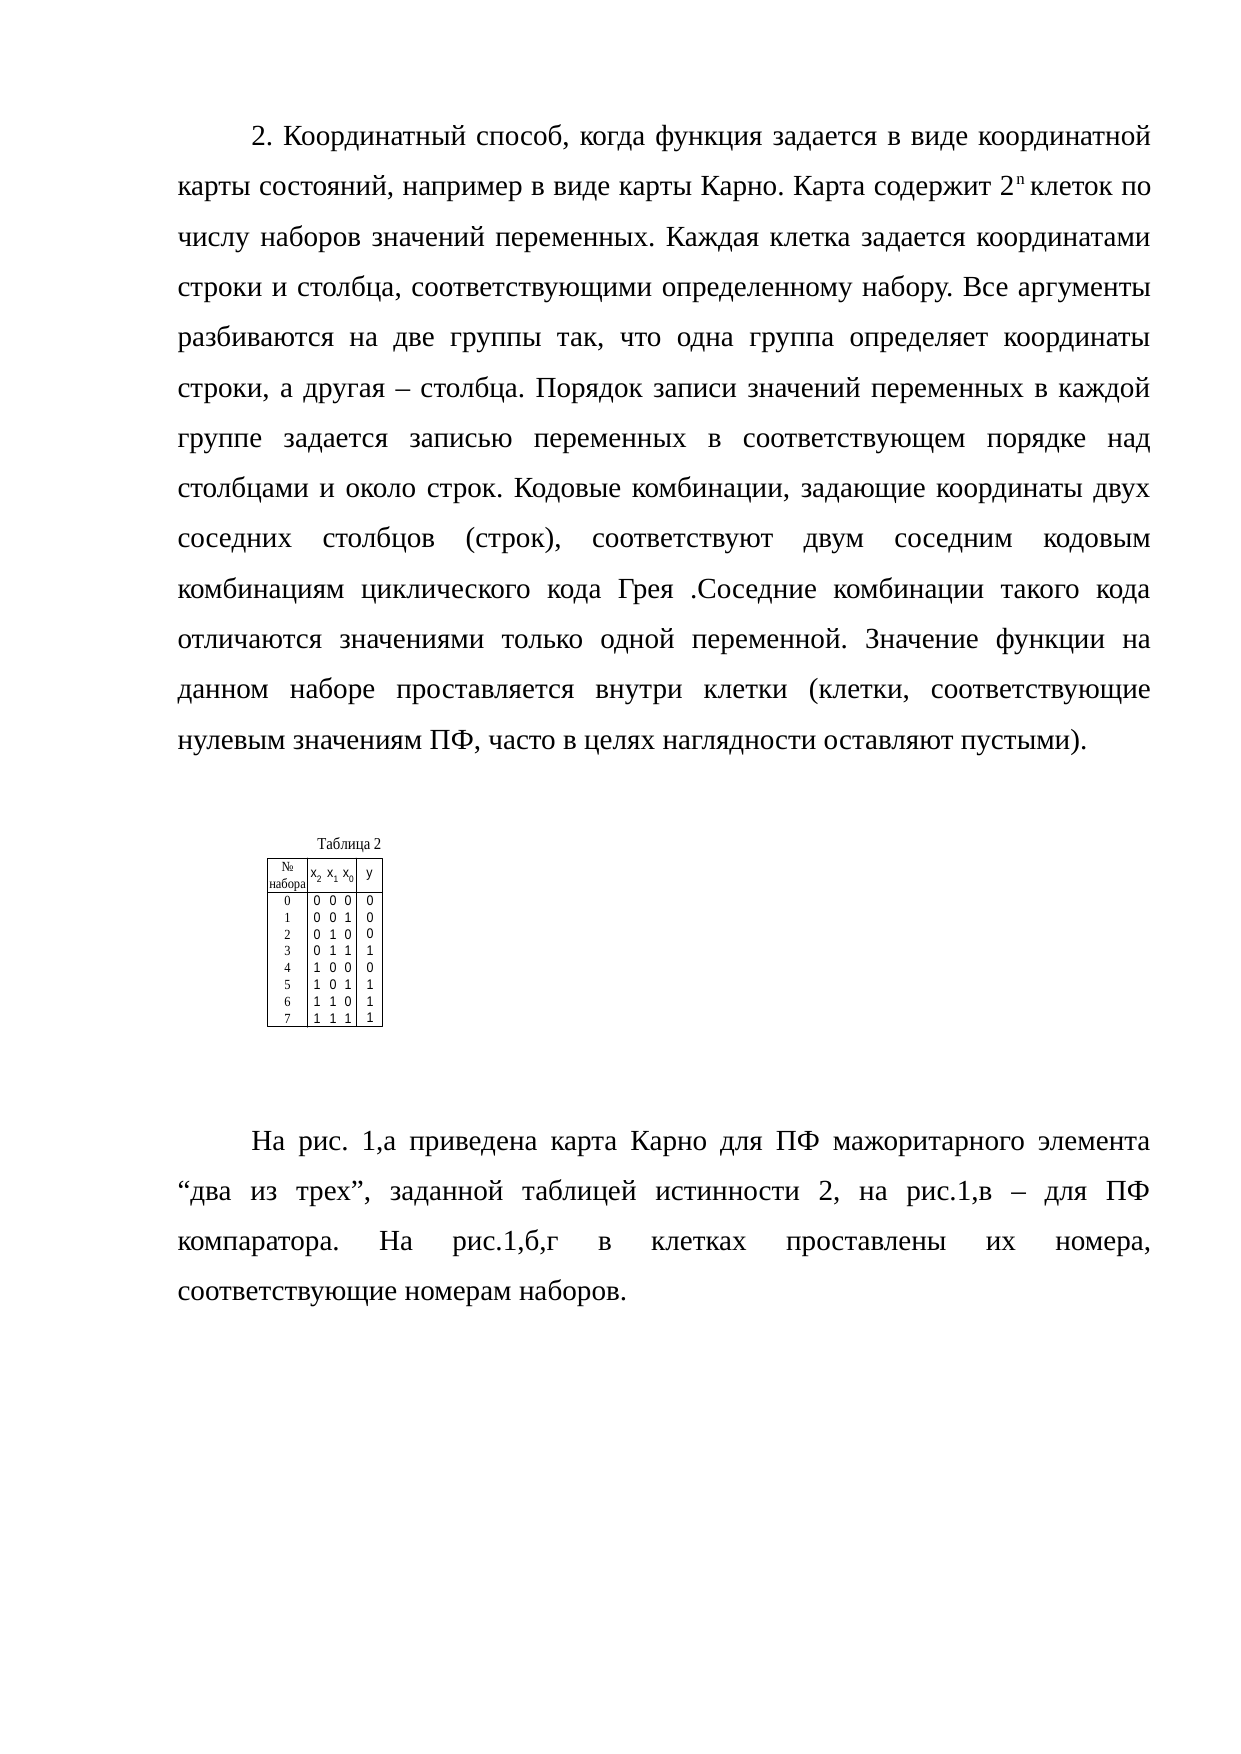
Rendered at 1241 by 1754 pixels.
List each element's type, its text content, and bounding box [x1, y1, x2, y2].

text 2. Координатный способ, когда функция задается в виде координатной карты состояний, например в виде карты Карно. Карта содержит 2n клеток по числу наборов значений переменных. Каждая клетка задается координатами строки и столбца, соответствующими определенному набору. Все аргументы разбиваются на две группы так, что одна группа определяет координаты строки, а другая – столбца. Порядок записи значений переменных в каждой группе задается записью переменных в соответствующем порядке над столбцами и около строк. Кодовые комбинации, задающие координаты двух соседних столбцов (строк), соответствуют двум соседним кодовым комбинациям циклического кода Грея .Соседние комбинации такого кода отличаются значениями только одной переменной. Значение функции на данном наборе проставляется внутри клетки (клетки, соответствующие нулевым значениям ПФ, часто в целях наглядности оставляют пустыми). [177, 118, 1152, 755]
text На рис. 1,а приведена карта Карно для ПФ мажоритарного элемента “два из трех”, заданной таблицей истинности 2, на рис.1,в – для ПФ компаратора. На рис.1,б,г в клетках проставлены их номера, соответствующие номерам наборов. [177, 1123, 1152, 1307]
